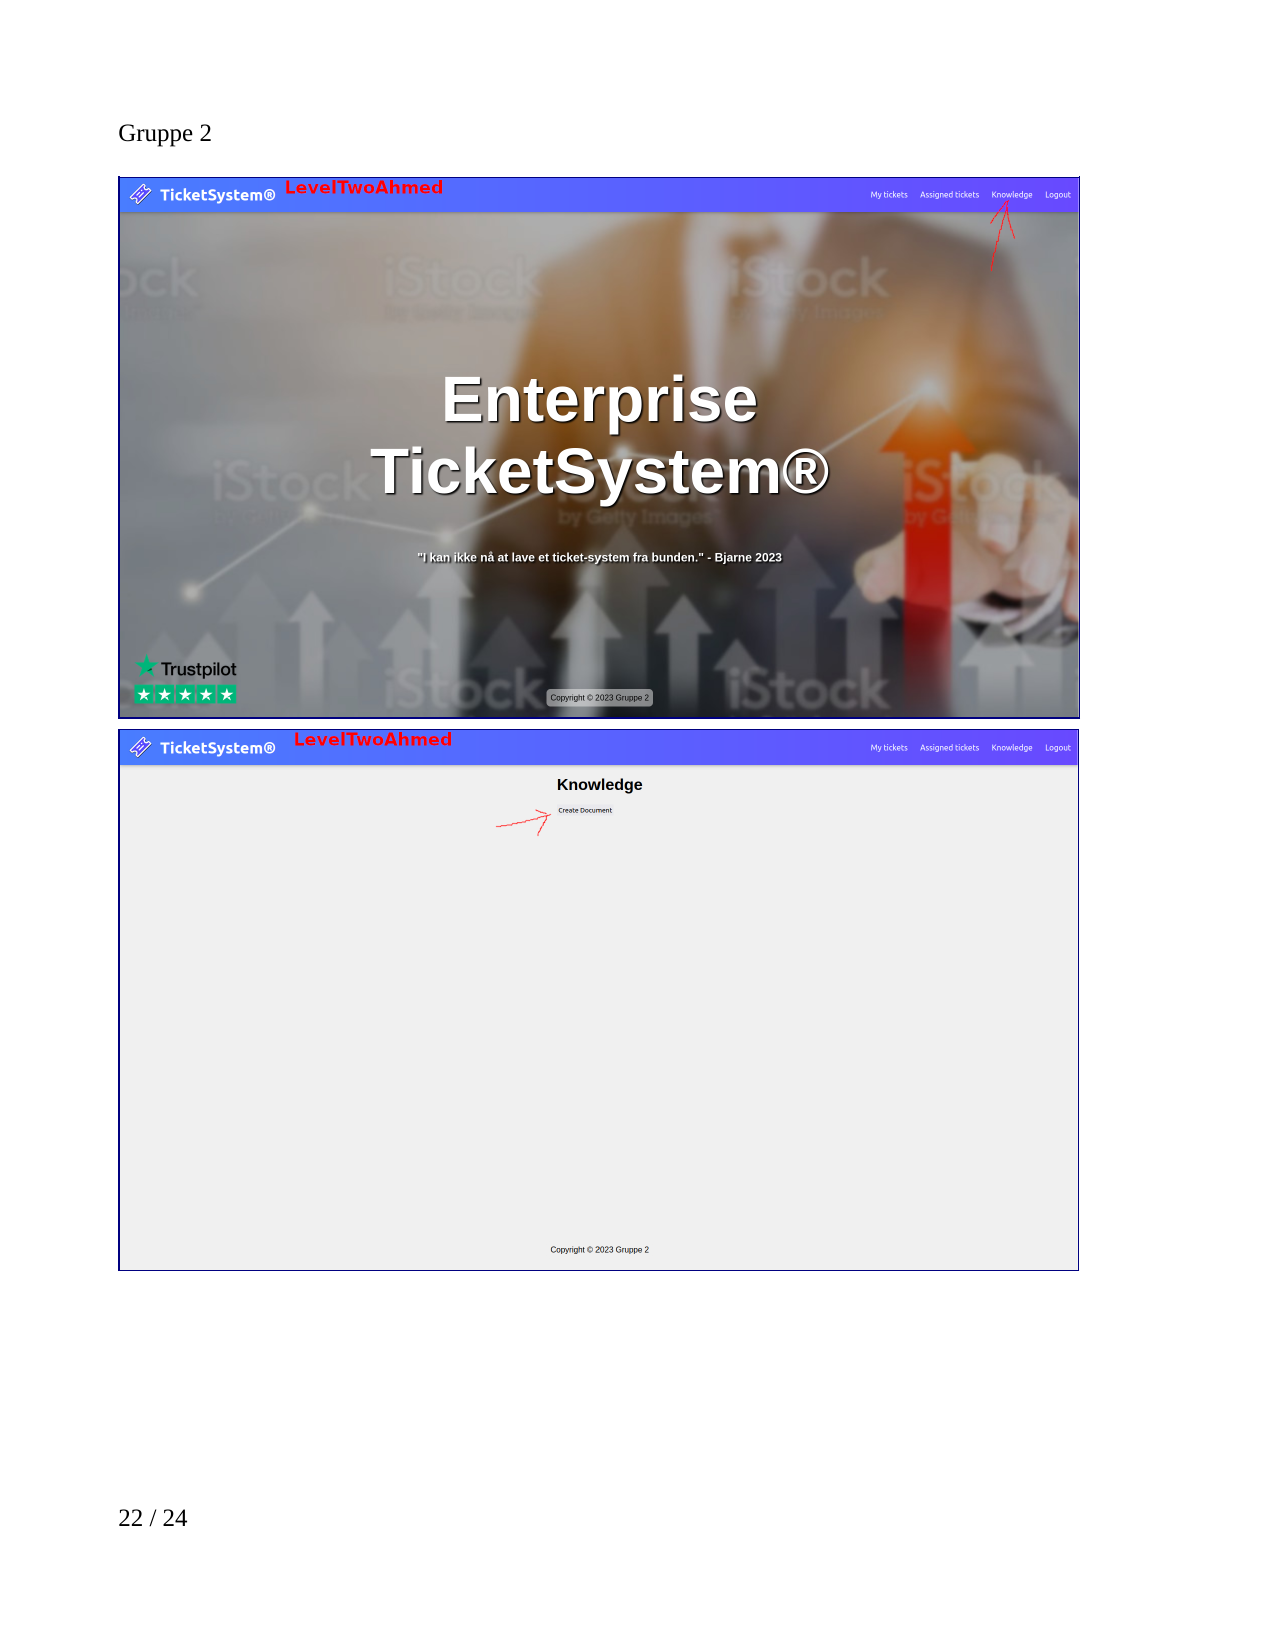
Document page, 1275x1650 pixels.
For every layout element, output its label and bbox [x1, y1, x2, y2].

picture [120, 730, 1078, 1270]
picture [120, 178, 1079, 717]
